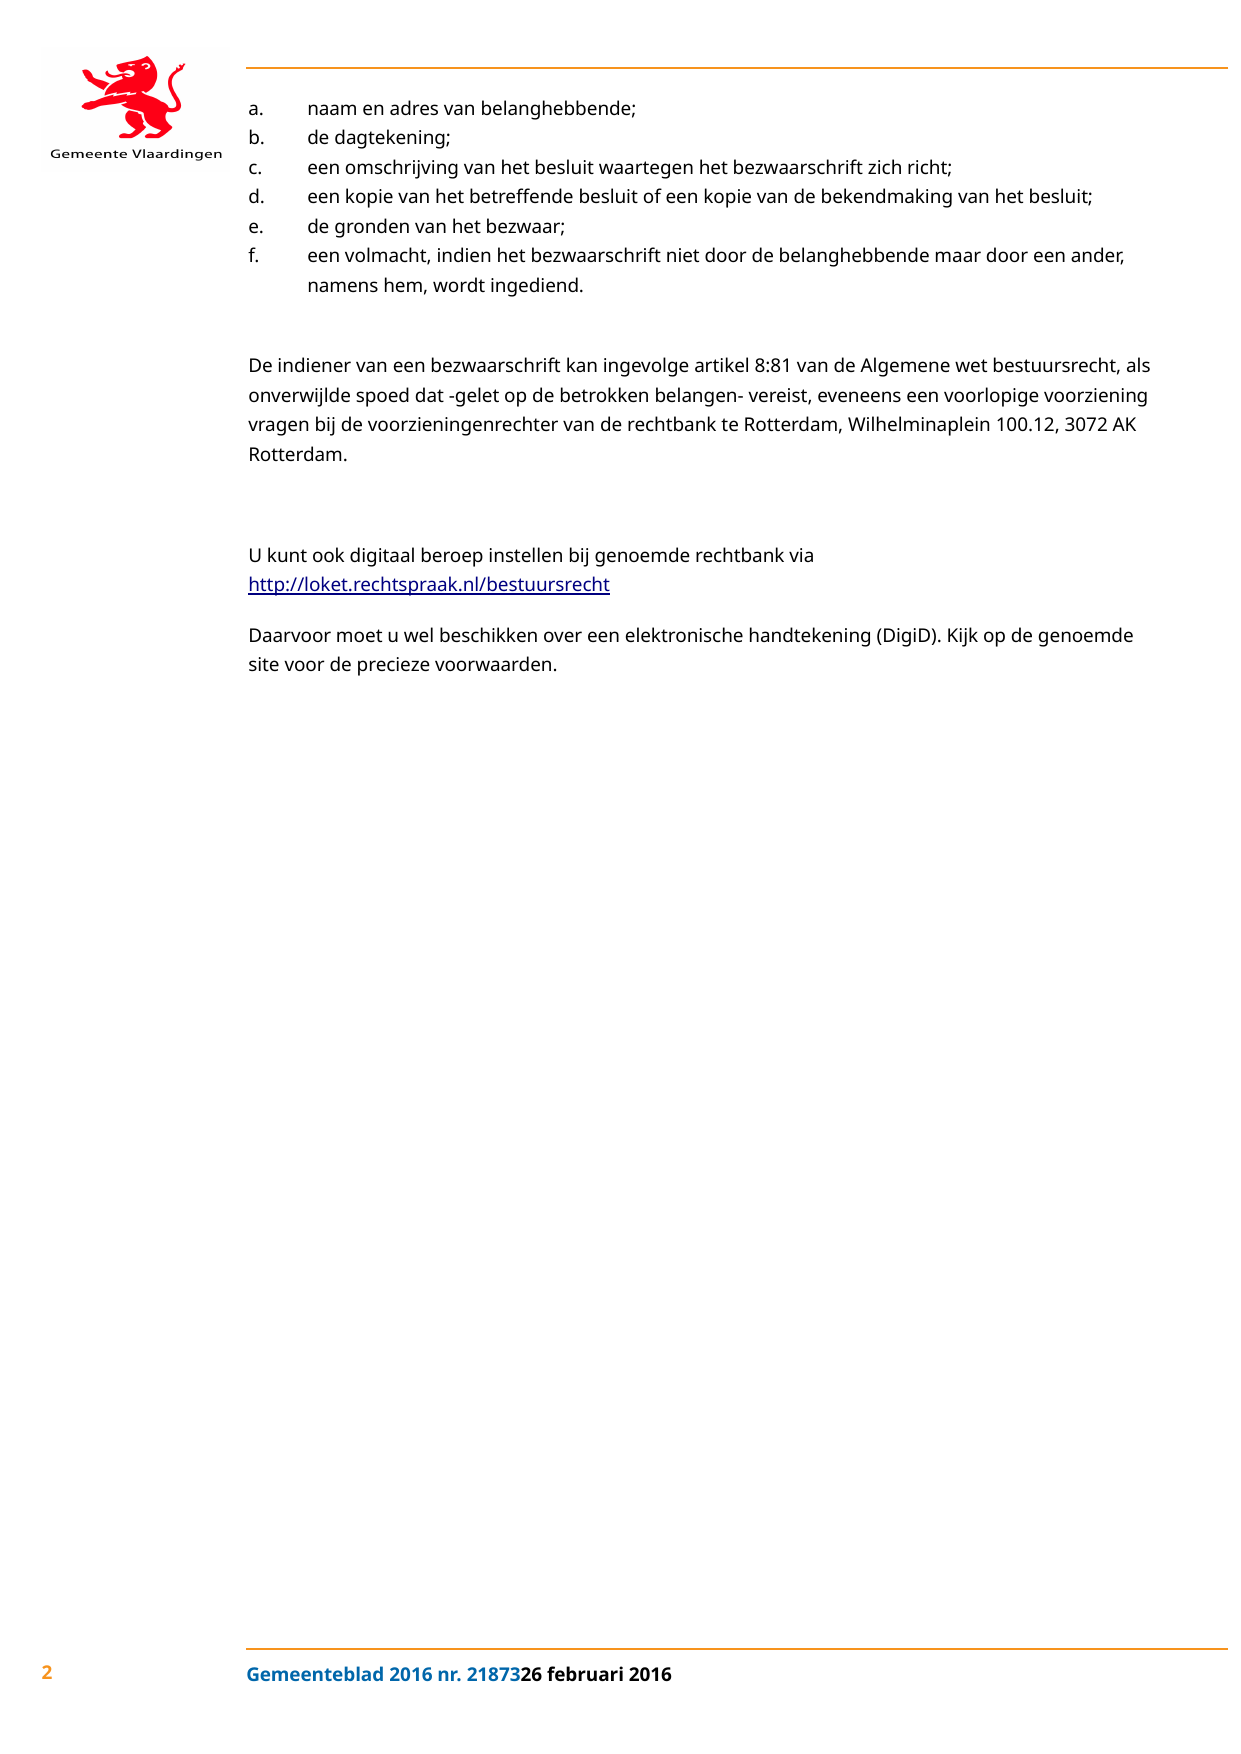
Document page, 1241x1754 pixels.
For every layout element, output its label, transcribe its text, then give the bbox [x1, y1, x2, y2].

list een volmacht, indien het bezwaarschrift niet door de belanghebbende maar door een ander, namens hem, wordt ingediend. [248, 243, 1152, 298]
text Daarvoor moet u wel beschikken over een elektronische handtekening (DigiD). Kijk op de genoemde site voor de precieze voorwaarden. [248, 622, 1152, 677]
list naam en adres van belanghebbende; [248, 95, 1152, 121]
picture [41, 47, 231, 172]
list de gronden van het bezwaar; [248, 213, 1152, 239]
text De indiener van een bezwaarschrift kan ingevolge artikel 8:81 van de Algemene wet bestuursrecht, als onverwijlde spoed dat -gelet op de betrokken belangen- vereist, eveneens een voorlopige voorziening vragen bij de voorzieningenrechter van de rechtbank te Rotterdam, Wilhelminaplein 100.12, 3072 AK Rotterdam. [248, 352, 1152, 467]
list een omschrijving van het besluit waartegen het bezwaarschrift zich richt; [248, 154, 1152, 180]
text U kunt ook digitaal beroep instellen bij genoemde rechtbank via http://loket.rechtspraak.nl/bestuursrecht [248, 542, 1152, 597]
list een kopie van het betreffende besluit of een kopie van de bekendmaking van het besluit; [248, 183, 1152, 209]
list de dagtekening; [248, 124, 1152, 150]
